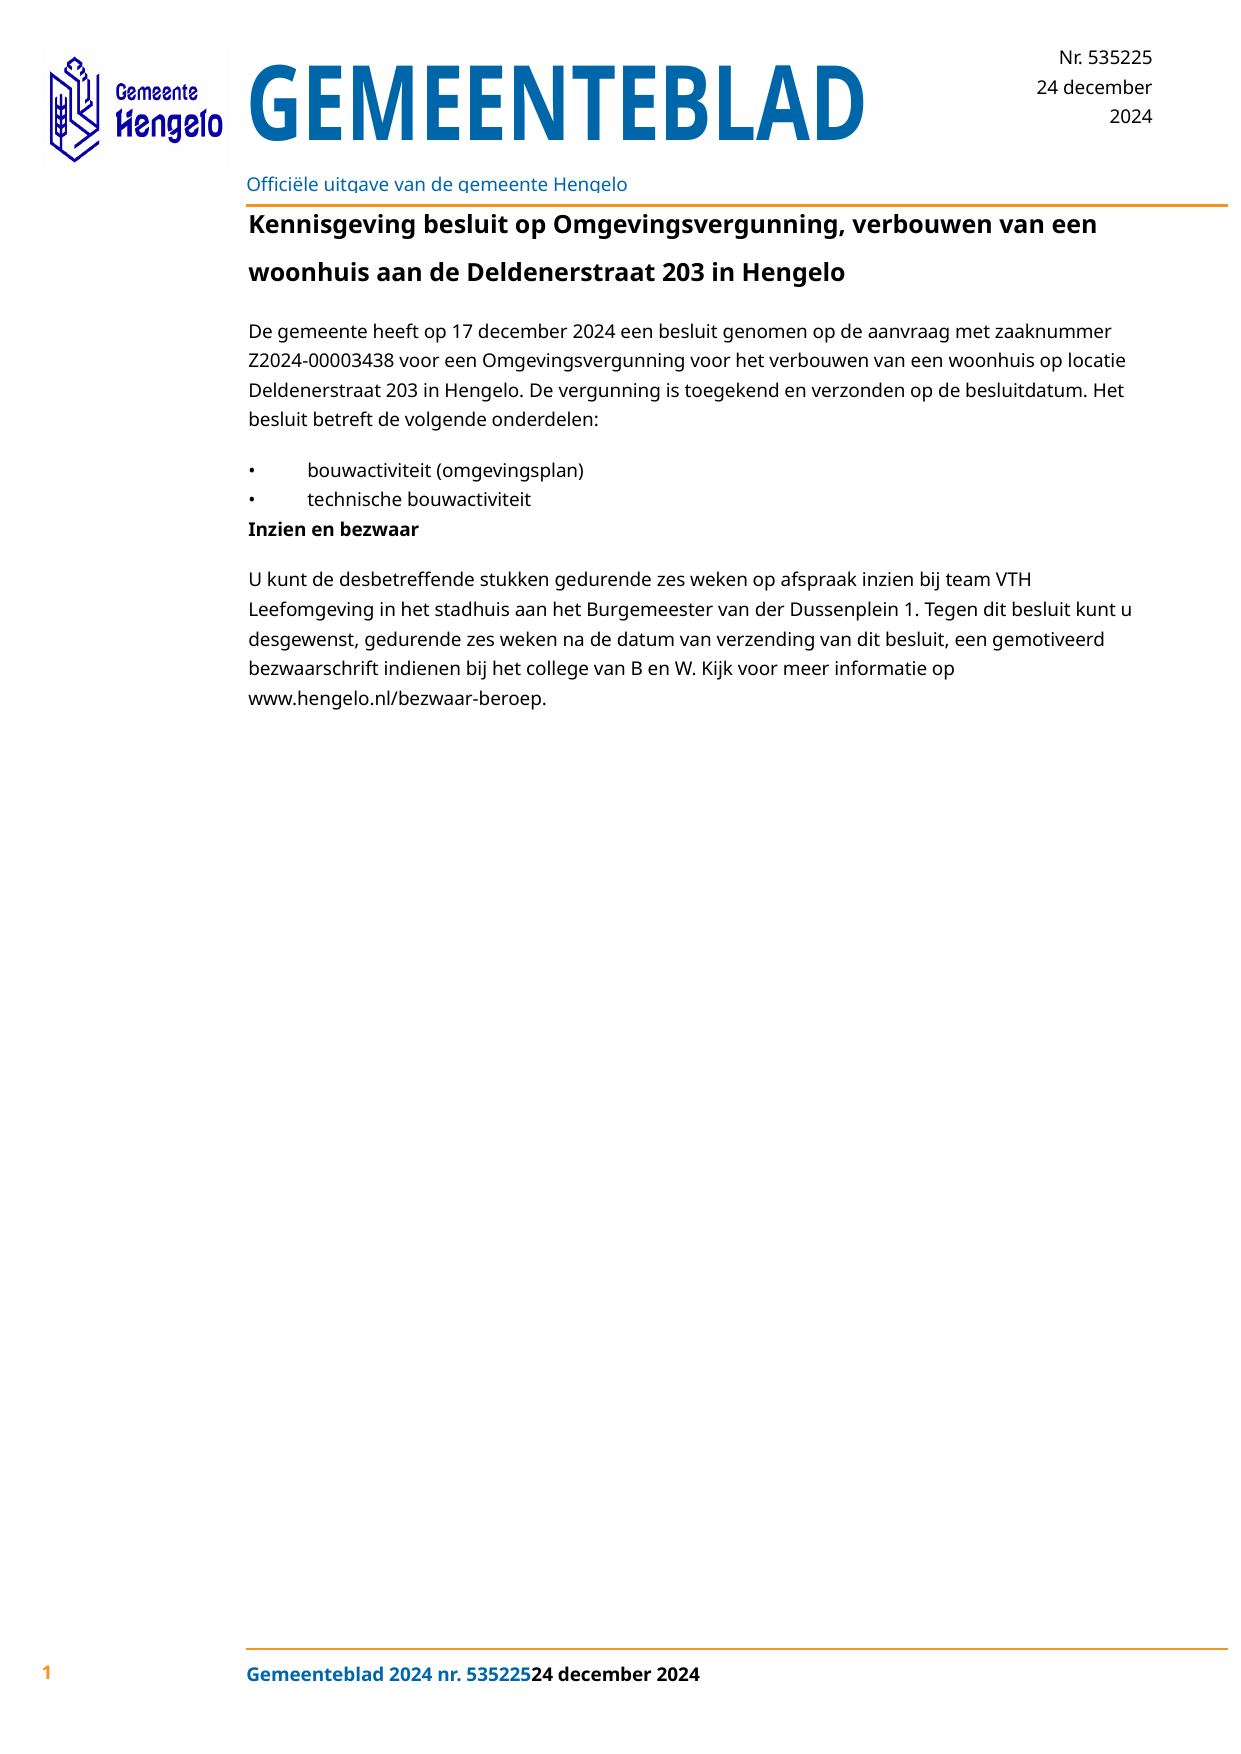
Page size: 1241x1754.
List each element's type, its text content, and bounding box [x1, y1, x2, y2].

text U kunt de desbetreffende stukken gedurende zes weken op afspraak inzien bij team VTH Leefomgeving in het stadhuis aan het Burgemeester van der Dussenplein 1. Tegen dit besluit kunt u desgewenst, gedurende zes weken na de datum van verzending van dit besluit, een gemotiveerd bezwaarschrift indienen bij het college van B en W. Kijk voor meer informatie op www.hengelo.nl/bezwaar-beroep. [248, 567, 1152, 711]
list technische bouwactiviteit [248, 487, 1152, 512]
picture [41, 47, 231, 172]
list bouwactiviteit (omgevingsplan) [248, 457, 1152, 483]
text De gemeente heeft op 17 december 2024 een besluit genomen op de aanvraag met zaaknummer Z2024-00003438 voor een Omgevingsvergunning voor het verbouwen van een woonhuis op locatie Deldenerstraat 203 in Hengelo. De vergunning is toegekend en verzonden op de besluitdatum. Het besluit betreft de volgende onderdelen: [248, 318, 1152, 432]
text Inzien en bezwaar [248, 516, 1152, 542]
text Kennisgeving besluit op Omgevingsvergunning, verbouwen van een woonhuis aan de Deldenerstraat 203 in Hengelo [248, 207, 1152, 288]
